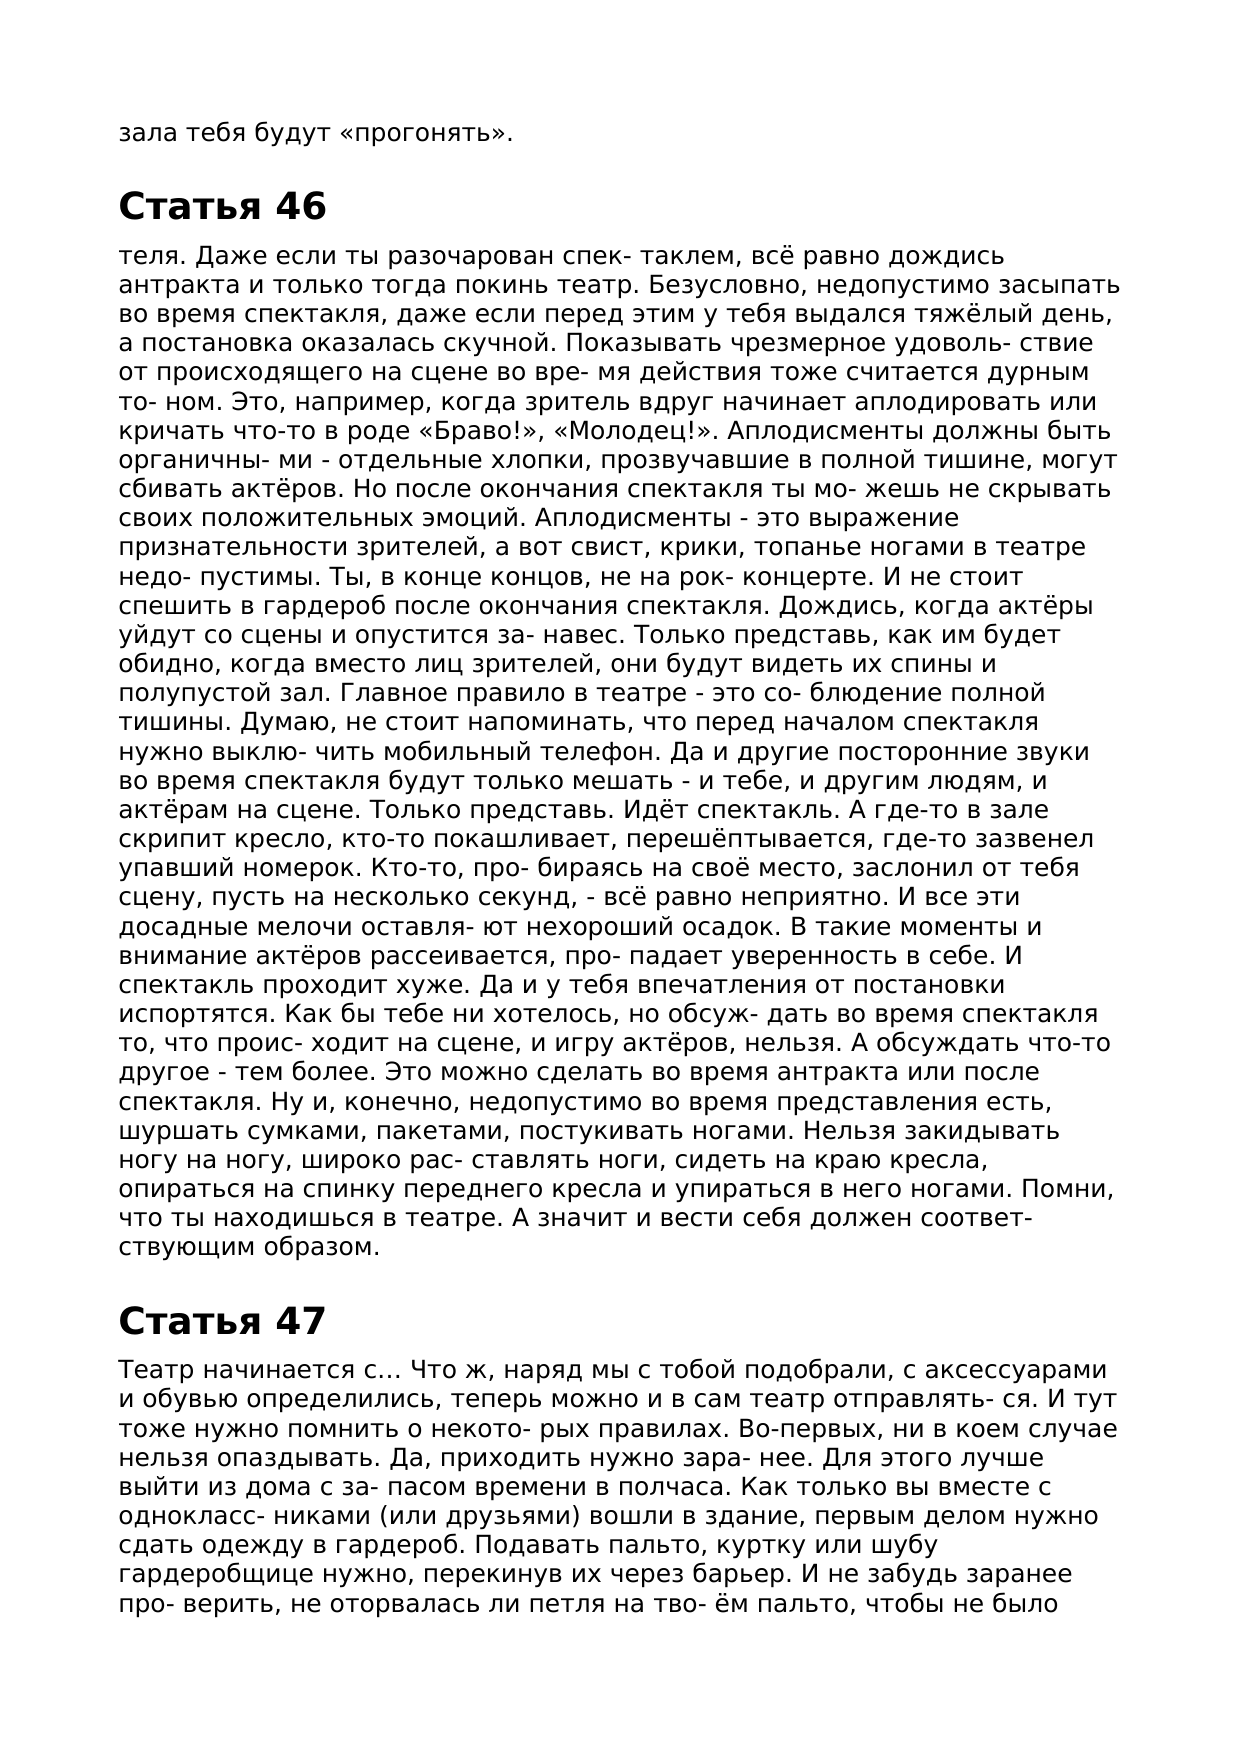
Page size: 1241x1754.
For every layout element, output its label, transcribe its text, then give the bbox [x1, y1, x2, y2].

subtitle Статья 47 [118, 1299, 1122, 1343]
text теля. Даже если ты разочарован спек- таклем, всё равно дождись антракта и только тогда покинь театр. Безусловно, недопустимо засыпать во время спектакля, даже если перед этим у тебя выдался тяжёлый день, а постановка оказалась скучной. Показывать чрезмерное удоволь- ствие от происходящего на сцене во вре- мя действия тоже считается дурным то- ном. Это, например, когда зритель вдруг начинает аплодировать или кричать что-то в роде «Браво!», «Молодец!». Аплодисменты должны быть органичны- ми - отдельные хлопки, прозвучавшие в полной тишине, могут сбивать актёров. Но после окончания спектакля ты мо- жешь не скрывать своих положительных эмоций. Аплодисменты - это выражение признательности зрителей, а вот свист, крики, топанье ногами в театре недо- пустимы. Ты, в конце концов, не на рок- концерте. И не стоит спешить в гардероб после окончания спектакля. Дождись, когда актёры уйдут со сцены и опустится за- навес. Только представь, как им будет обидно, когда вместо лиц зрителей, они будут видеть их спины и полупустой зал. Главное правило в театре - это со- блюдение полной тишины. Думаю, не стоит напоминать, что перед началом спектакля нужно выклю- чить мобильный телефон. Да и другие посторонние звуки во время спектакля будут только мешать - и тебе, и другим людям, и актёрам на сцене. Только представь. Идёт спектакль. А где-то в зале скрипит кресло, кто-то покашливает, перешёптывается, где-то зазвенел упавший номерок. Кто-то, про- бираясь на своё место, заслонил от тебя сцену, пусть на несколько секунд, - всё равно неприятно. И все эти досадные мелочи оставля- ют нехороший осадок. В такие моменты и внимание актёров рассеивается, про- падает уверенность в себе. И спектакль проходит хуже. Да и у тебя впечатления от постановки испортятся. Как бы тебе ни хотелось, но обсуж- дать во время спектакля то, что проис- ходит на сцене, и игру актёров, нельзя. А обсуждать что-то другое - тем более. Это можно сделать во время антракта или после спектакля. Ну и, конечно, недопустимо во время представления есть, шуршать сумками, пакетами, постукивать ногами. Нельзя закидывать ногу на ногу, широко рас- ставлять ноги, сидеть на краю кресла, опираться на спинку переднего кресла и упираться в него ногами. Помни, что ты находишься в театре. А значит и вести себя должен соответ- ствующим образом. [118, 241, 1122, 1262]
subtitle Статья 46 [118, 185, 1122, 228]
text зала тебя будут «прогонять». [118, 118, 1122, 147]
text Театр начинается с… Что ж, наряд мы с тобой подобрали, с аксессуарами и обувью определились, теперь можно и в сам театр отправлять- ся. И тут тоже нужно помнить о некото- рых правилах. Во-первых, ни в коем случае нельзя опаздывать. Да, приходить нужно зара- нее. Для этого лучше выйти из дома с за- пасом времени в полчаса. Как только вы вместе с однокласс- никами (или друзьями) вошли в здание, первым делом нужно сдать одежду в гардероб. Подавать пальто, куртку или шубу гардеробщице нужно, перекинув их через барьер. И не забудь заранее про- верить, не оторвалась ли петля на тво- ём пальто, чтобы не было [118, 1355, 1122, 1618]
